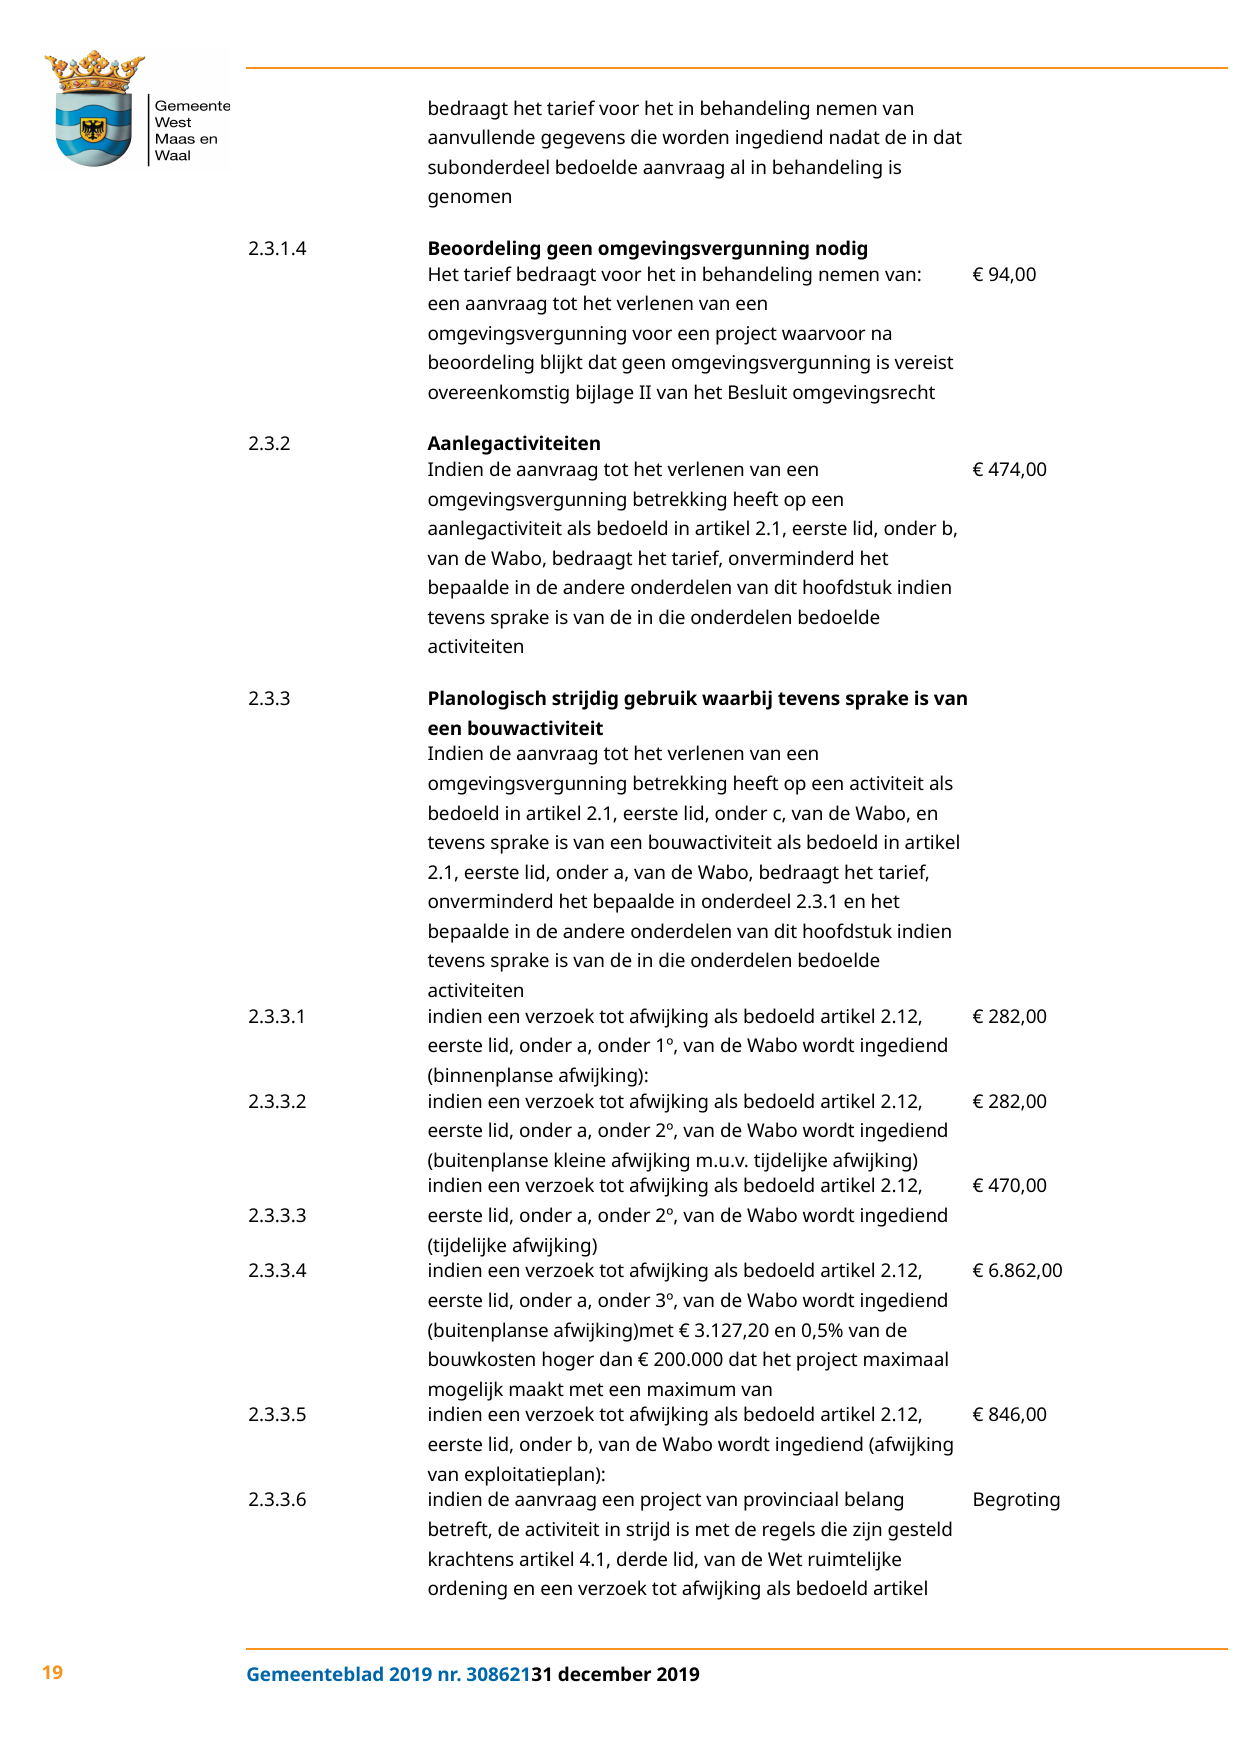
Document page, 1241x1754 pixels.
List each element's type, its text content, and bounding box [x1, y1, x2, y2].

table_cell 2.3.3.2 [248, 1088, 427, 1173]
table_cell Planologisch strijdig gebruik waarbij tevens sprake is van een bouwactiviteit [427, 685, 972, 741]
table_cell [427, 209, 972, 235]
table_cell [248, 209, 427, 235]
table_cell [973, 405, 1152, 431]
picture [41, 47, 231, 172]
table_cell indien een verzoek tot afwijking als bedoeld artikel 2.12, eerste lid, onder a, onder 2º, van de Wabo wordt ingediend (buitenplanse kleine afwijking m.u.v. tijdelijke afwijking) [427, 1088, 972, 1173]
table_cell [427, 660, 972, 685]
table_cell [248, 456, 427, 659]
table_cell indien een verzoek tot afwijking als bedoeld artikel 2.12, eerste lid, onder a, onder 2º, van de Wabo wordt ingediend (tijdelijke afwijking) [427, 1173, 972, 1258]
table_cell 2.3.3.3 [248, 1173, 427, 1258]
table_cell [248, 741, 427, 1003]
table_cell 2.3.2 [248, 431, 427, 456]
table_cell 2.3.1.4 [248, 235, 427, 261]
table_cell indien een verzoek tot afwijking als bedoeld artikel 2.12, eerste lid, onder a, onder 3º, van de Wabo wordt ingediend (buitenplanse afwijking)met € 3.127,20 en 0,5% van de bouwkosten hoger dan € 200.000 dat het project maximaal mogelijk maakt met een maximum van [427, 1258, 972, 1402]
table_cell 2.3.3.5 [248, 1402, 427, 1487]
table_cell [248, 261, 427, 405]
table_cell Het tarief bedraagt voor het in behandeling nemen van: een aanvraag tot het verlenen van een omgevingsvergunning voor een project waarvoor na beoordeling blijkt dat geen omgevingsvergunning is vereist overeenkomstig bijlage II van het Besluit omgevingsrecht [427, 261, 972, 405]
table_cell € 94,00 [973, 261, 1152, 405]
table_cell [248, 95, 427, 209]
table_cell € 6.862,00 [973, 1258, 1152, 1402]
table_cell [973, 660, 1152, 685]
table_cell € 470,00 [973, 1173, 1152, 1258]
table_cell [973, 431, 1152, 456]
table_cell Begroting [973, 1487, 1152, 1601]
table_cell 2.3.3 [248, 685, 427, 741]
table_cell 2.3.3.1 [248, 1003, 427, 1088]
table_cell € 282,00 [973, 1088, 1152, 1173]
table_cell [427, 405, 972, 431]
table_cell [973, 685, 1152, 741]
table_cell [973, 95, 1152, 209]
table_cell Aanlegactiviteiten [427, 431, 972, 456]
table_cell indien de aanvraag een project van provinciaal belang betreft, de activiteit in strijd is met de regels die zijn gesteld krachtens artikel 4.1, derde lid, van de Wet ruimtelijke ordening en een verzoek tot afwijking als bedoeld artikel [427, 1487, 972, 1601]
table_cell 2.3.3.4 [248, 1258, 427, 1402]
table_cell Indien de aanvraag tot het verlenen van een omgevingsvergunning betrekking heeft op een activiteit als bedoeld in artikel 2.1, eerste lid, onder c, van de Wabo, en tevens sprake is van een bouwactiviteit als bedoeld in artikel 2.1, eerste lid, onder a, van de Wabo, bedraagt het tarief, onverminderd het bepaalde in onderdeel 2.3.1 en het bepaalde in de andere onderdelen van dit hoofdstuk indien tevens sprake is van de in die onderdelen bedoelde activiteiten [427, 741, 972, 1003]
table_cell [973, 741, 1152, 1003]
table_cell 2.3.3.6 [248, 1487, 427, 1601]
table_cell € 474,00 [973, 456, 1152, 659]
table_cell indien een verzoek tot afwijking als bedoeld artikel 2.12, eerste lid, onder b, van de Wabo wordt ingediend (afwijking van exploitatieplan): [427, 1402, 972, 1487]
table_cell [248, 405, 427, 431]
table_cell Beoordeling geen omgevingsvergunning nodig [427, 235, 972, 261]
table_cell indien een verzoek tot afwijking als bedoeld artikel 2.12, eerste lid, onder a, onder 1º, van de Wabo wordt ingediend (binnenplanse afwijking): [427, 1003, 972, 1088]
table_cell [248, 660, 427, 685]
table_cell [973, 209, 1152, 235]
table_cell € 846,00 [973, 1402, 1152, 1487]
table_cell bedraagt het tarief voor het in behandeling nemen van aanvullende gegevens die worden ingediend nadat de in dat subonderdeel bedoelde aanvraag al in behandeling is genomen [427, 95, 972, 209]
table_cell Indien de aanvraag tot het verlenen van een omgevingsvergunning betrekking heeft op een aanlegactiviteit als bedoeld in artikel 2.1, eerste lid, onder b, van de Wabo, bedraagt het tarief, onverminderd het bepaalde in de andere onderdelen van dit hoofdstuk indien tevens sprake is van de in die onderdelen bedoelde activiteiten [427, 456, 972, 659]
table_cell € 282,00 [973, 1003, 1152, 1088]
table_cell [973, 235, 1152, 261]
